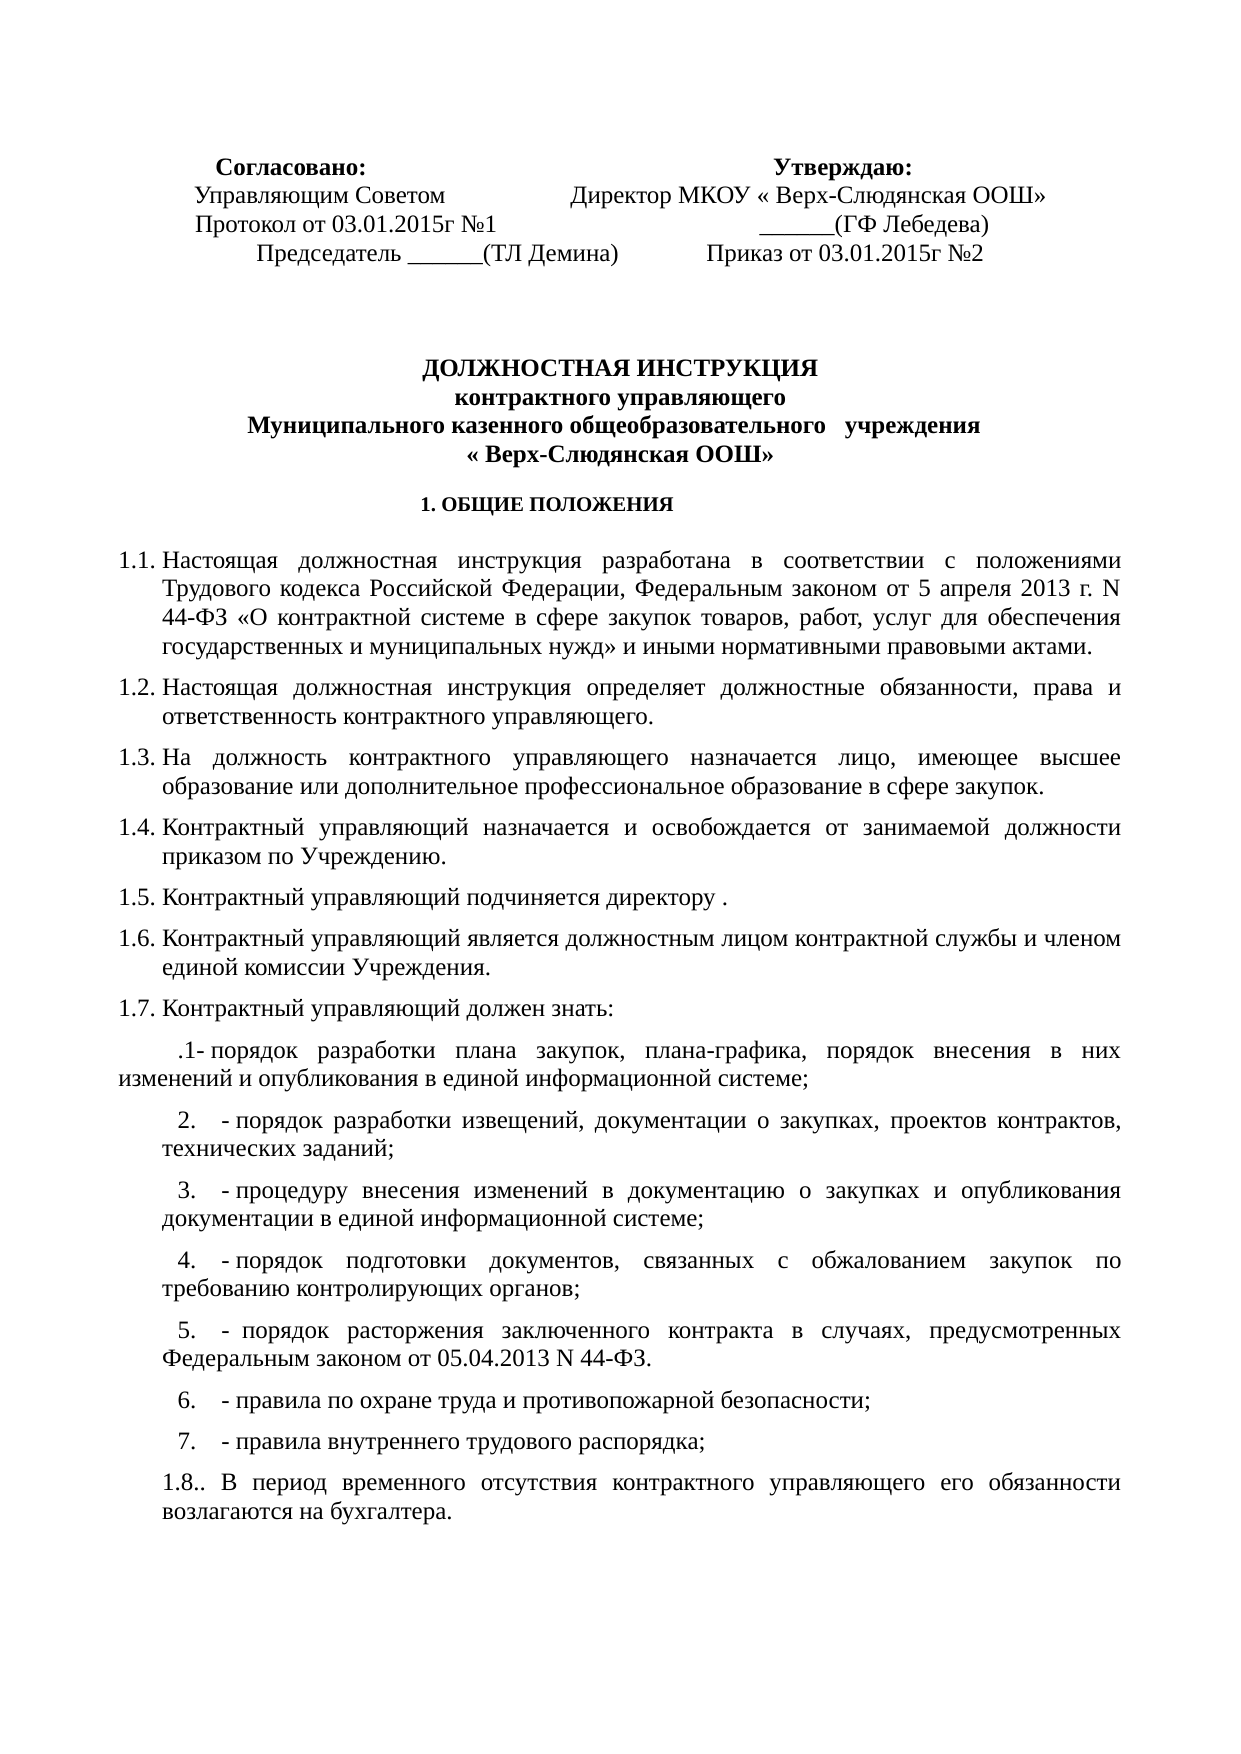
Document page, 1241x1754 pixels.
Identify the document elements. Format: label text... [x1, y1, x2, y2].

text Протокол от 03.01.2015г №1 ______(ГФ Лебедева) [118, 209, 1122, 238]
text Согласовано: Утверждаю: [118, 152, 1122, 180]
list Контрактный управляющий подчиняется директору . [118, 882, 1122, 911]
list 1.8.. В период временного отсутствия контрактного управляющего его обязанности возлагаются на бухгалтера. [118, 1467, 1122, 1525]
list - правила по охране труда и противопожарной безопасности; [118, 1385, 1122, 1413]
text Муниципального казенного общеобразовательного учреждения [118, 410, 1122, 439]
text « Верх-Слюдянская ООШ» [118, 439, 1122, 468]
list - процедуру внесения изменений в документацию о закупках и опубликования документации в единой информационной системе; [118, 1175, 1122, 1232]
list Контрактный управляющий является должностным лицом контрактной службы и членом единой комиссии Учреждения. [118, 923, 1122, 981]
list - порядок подготовки документов, связанных с обжалованием закупок по требованию контролирующих органов; [118, 1245, 1122, 1302]
list - правила внутреннего трудового распорядка; [118, 1426, 1122, 1455]
text ДОЛЖНОСТНАЯ ИНСТРУКЦИЯ [118, 353, 1122, 382]
list Контрактный управляющий назначается и освобождается от занимаемой должности приказом по Учреждению. [118, 812, 1122, 870]
list На должность контрактного управляющего назначается лицо, имеющее высшее образование или дополнительное профессиональное образование в сфере закупок. [118, 742, 1122, 800]
text Управляющим Советом Директор МКОУ « Верх-Слюдянская ООШ» [118, 180, 1122, 209]
list Настоящая должностная инструкция определяет должностные обязанности, права и ответственность контрактного управляющего. [118, 672, 1122, 730]
list Настоящая должностная инструкция разработана в соответствии с положениями Трудового кодекса Российской Федерации, Федеральным законом от 5 апреля 2013 г. N 44-ФЗ «О контрактной системе в сфере закупок товаров, работ, услуг для обеспечения государственных и муниципальных нужд» и иными нормативными правовыми актами. [118, 545, 1122, 660]
list - порядок расторжения заключенного контракта в случаях, предусмотренных Федеральным законом от 05.04.2013 N 44-ФЗ. [118, 1315, 1122, 1372]
list Контрактный управляющий должен знать: [118, 993, 1122, 1022]
list - порядок разработки извещений, документации о закупках, проектов контрактов, технических заданий; [118, 1105, 1122, 1162]
text Председатель ______(ТЛ Демина) Приказ от 03.01.2015г №2 [118, 238, 1122, 267]
text контрактного управляющего [118, 382, 1122, 410]
text .1- порядок разработки плана закупок, плана-графика, порядок внесения в них изменений и опубликования в единой информационной системе; [118, 1035, 1122, 1092]
text 1. ОБЩИЕ ПОЛОЖЕНИЯ [118, 492, 1122, 516]
